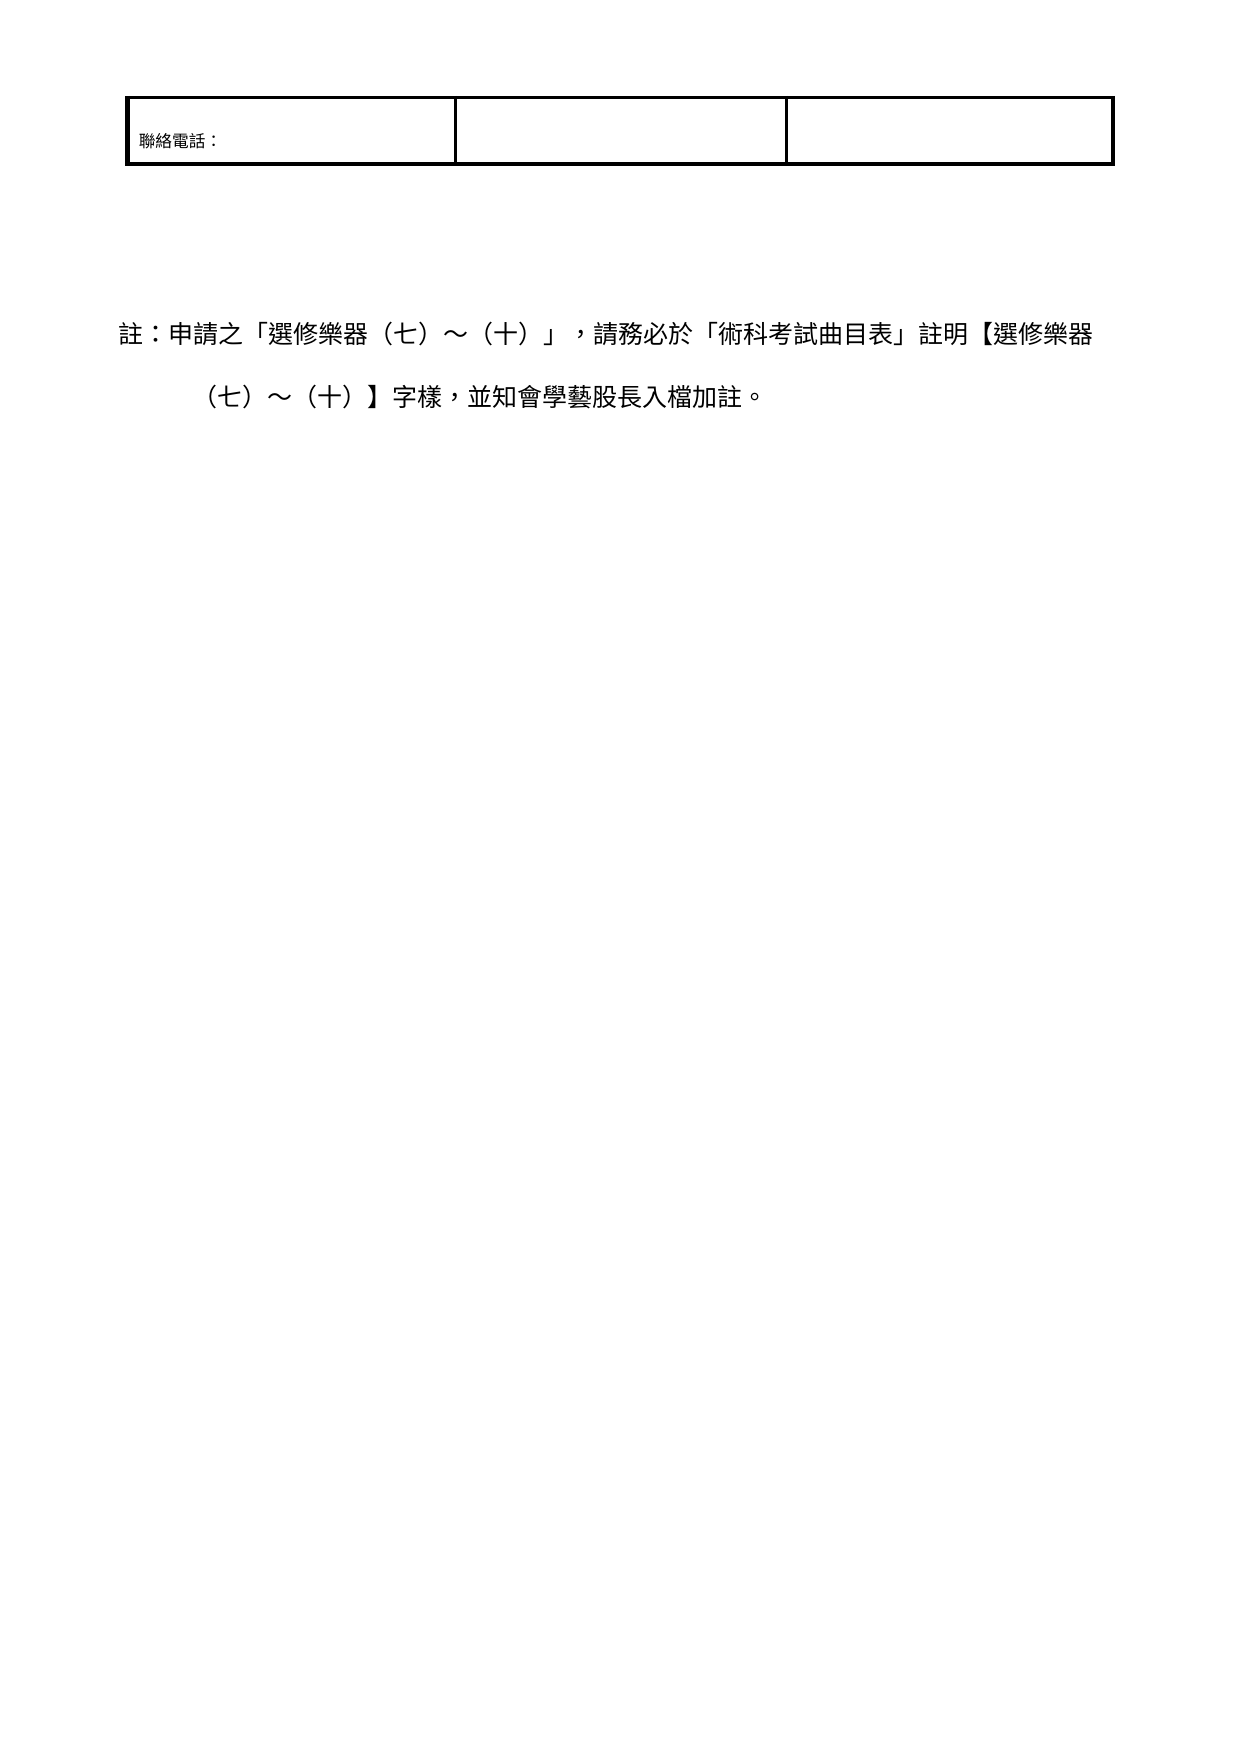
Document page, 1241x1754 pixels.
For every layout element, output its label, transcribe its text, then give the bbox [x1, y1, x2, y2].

table_cell [457, 99, 785, 161]
table_cell 聯絡電話： [130, 99, 454, 161]
text 註：申請之「選修樂器（七）～（十）」，請務必於「術科考試曲目表」註明【選修樂器（七）～（十）】字樣，並知會學藝股長入檔加註。 [118, 291, 1122, 416]
table_cell [788, 99, 1111, 161]
